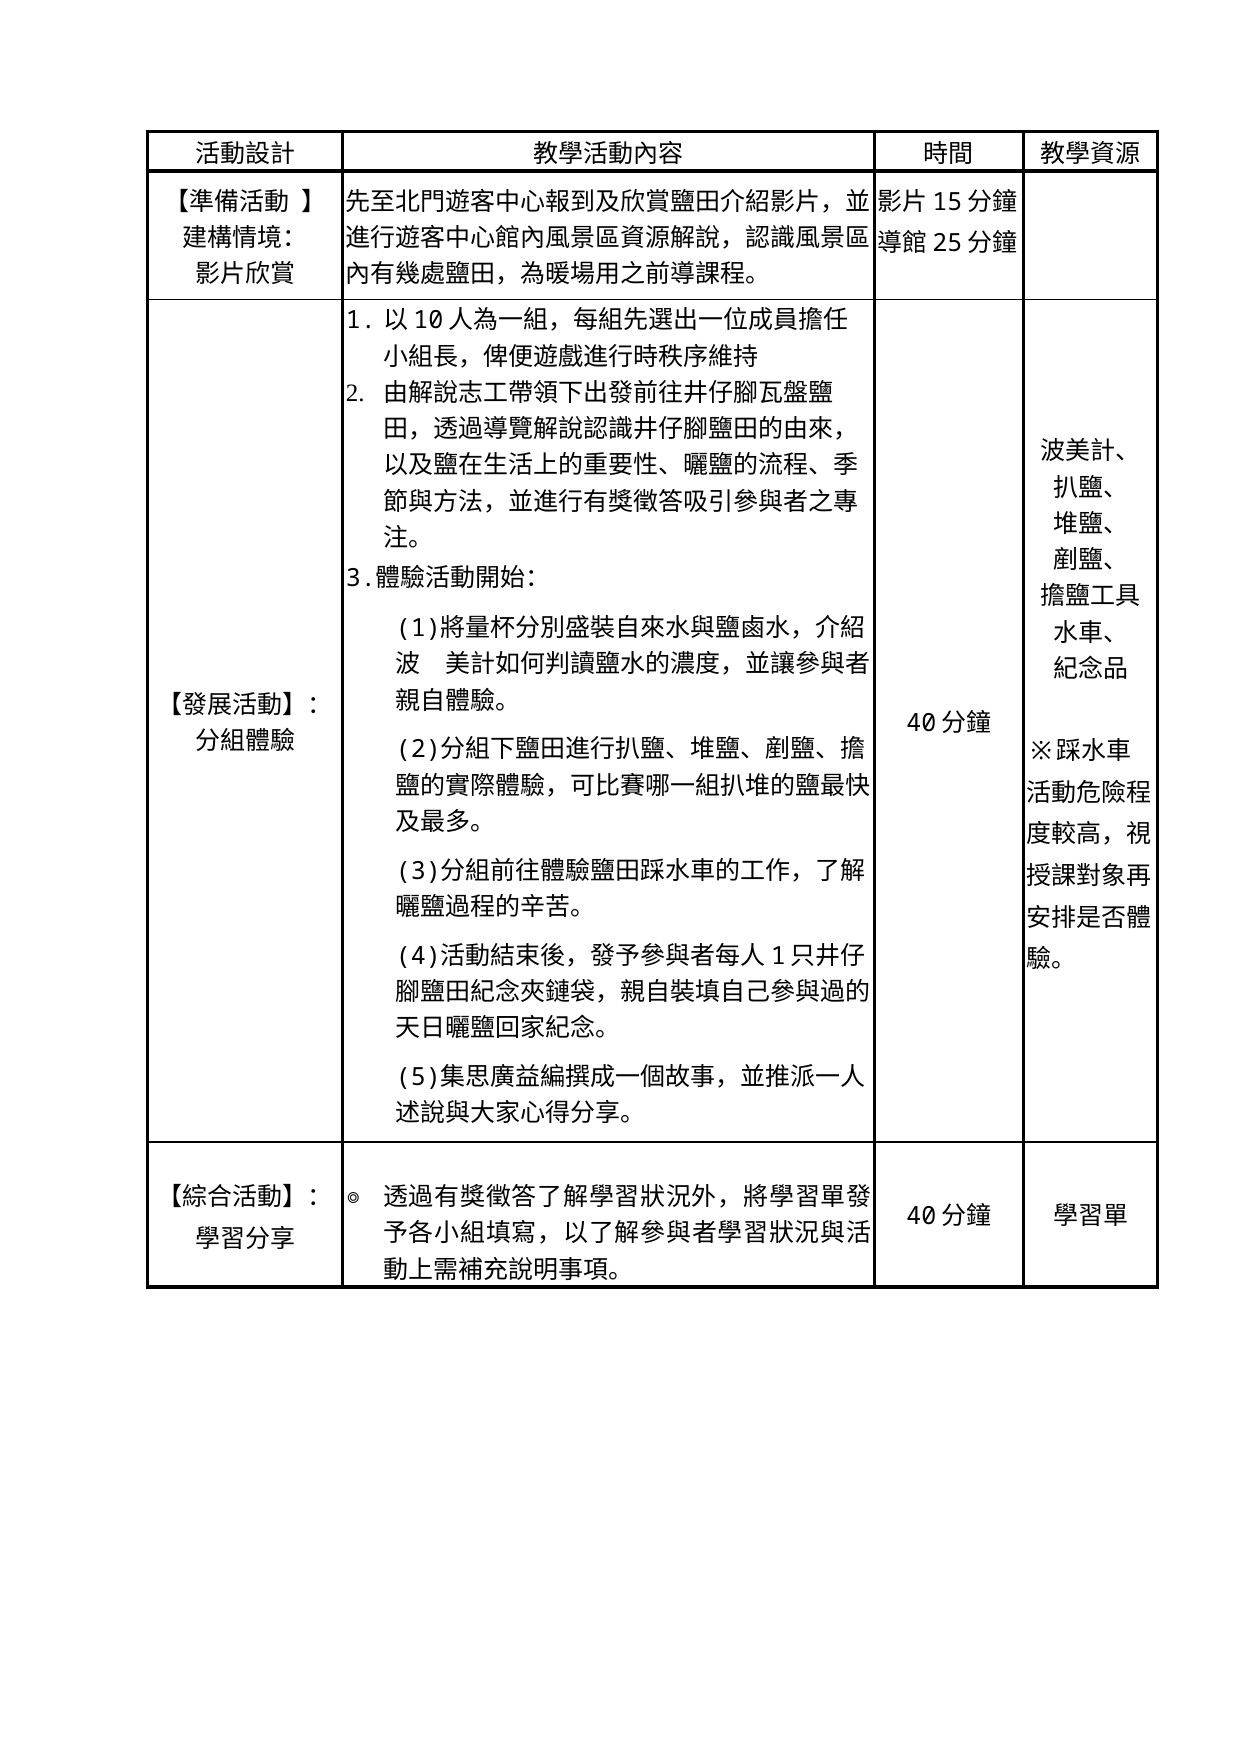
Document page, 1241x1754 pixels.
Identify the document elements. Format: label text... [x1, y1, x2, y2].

table_cell 影片15分鐘 導館25分鐘 [876, 173, 1022, 299]
table_cell 40分鐘 [876, 300, 1022, 1141]
table_cell 40分鐘 [876, 1143, 1022, 1285]
table_cell 教學資源 [1025, 133, 1156, 169]
table_cell 學習單 [1025, 1143, 1156, 1285]
table_cell 透過有獎徵答了解學習狀況外，將學習單發予各小組填寫，以了解參與者學習狀況與活動上需補充說明事項。 [344, 1143, 873, 1285]
table_cell 波美計、 扒鹽、 堆鹽、 剷鹽、 擔鹽工具 水車、 紀念品 ※踩水車活動危險程度較高，視授課對象再安排是否體驗。 [1025, 300, 1156, 1141]
table_cell 時間 [876, 133, 1022, 169]
table_cell 【綜合活動】： 學習分享 [149, 1143, 341, 1285]
table_cell 以10人為一組，每組先選出一位成員擔任小組長，俾便遊戲進行時秩序維持 由解說志工帶領下出發前往井仔腳瓦盤鹽田，透過導覽解說認識井仔腳鹽田的由來，以及鹽在生活上的重要性、曬鹽的流程、季節與方法，並進行有獎徵答吸引參與者之專注。 3.體驗活動開始： (1)將量杯分別盛裝自來水與鹽鹵水，介紹波 美計如何判讀鹽水的濃度，並讓參與者親自體驗。 (2)分組下鹽田進行扒鹽、堆鹽、剷鹽、擔鹽的實際體驗，可比賽哪一組扒堆的鹽最快及最多。 (3)分組前往體驗鹽田踩水車的工作，了解曬鹽過程的辛苦。 (4)活動結束後，發予參與者每人1只井仔腳鹽田紀念夾鏈袋，親自裝填自己參與過的天日曬鹽回家紀念。 (5)集思廣益編撰成一個故事，並推派一人述說與大家心得分享。 [344, 300, 873, 1141]
table_cell 活動設計 [149, 133, 341, 169]
table_cell [1025, 173, 1156, 299]
table_cell 【發展活動】： 分組體驗 [149, 300, 341, 1141]
table_cell 教學活動內容 [344, 133, 873, 169]
table_cell 先至北門遊客中心報到及欣賞鹽田介紹影片，並進行遊客中心館內風景區資源解說，認識風景區內有幾處鹽田，為暖場用之前導課程。 [344, 173, 873, 299]
table_cell 【準備活動 】 建構情境： 影片欣賞 [149, 173, 341, 299]
